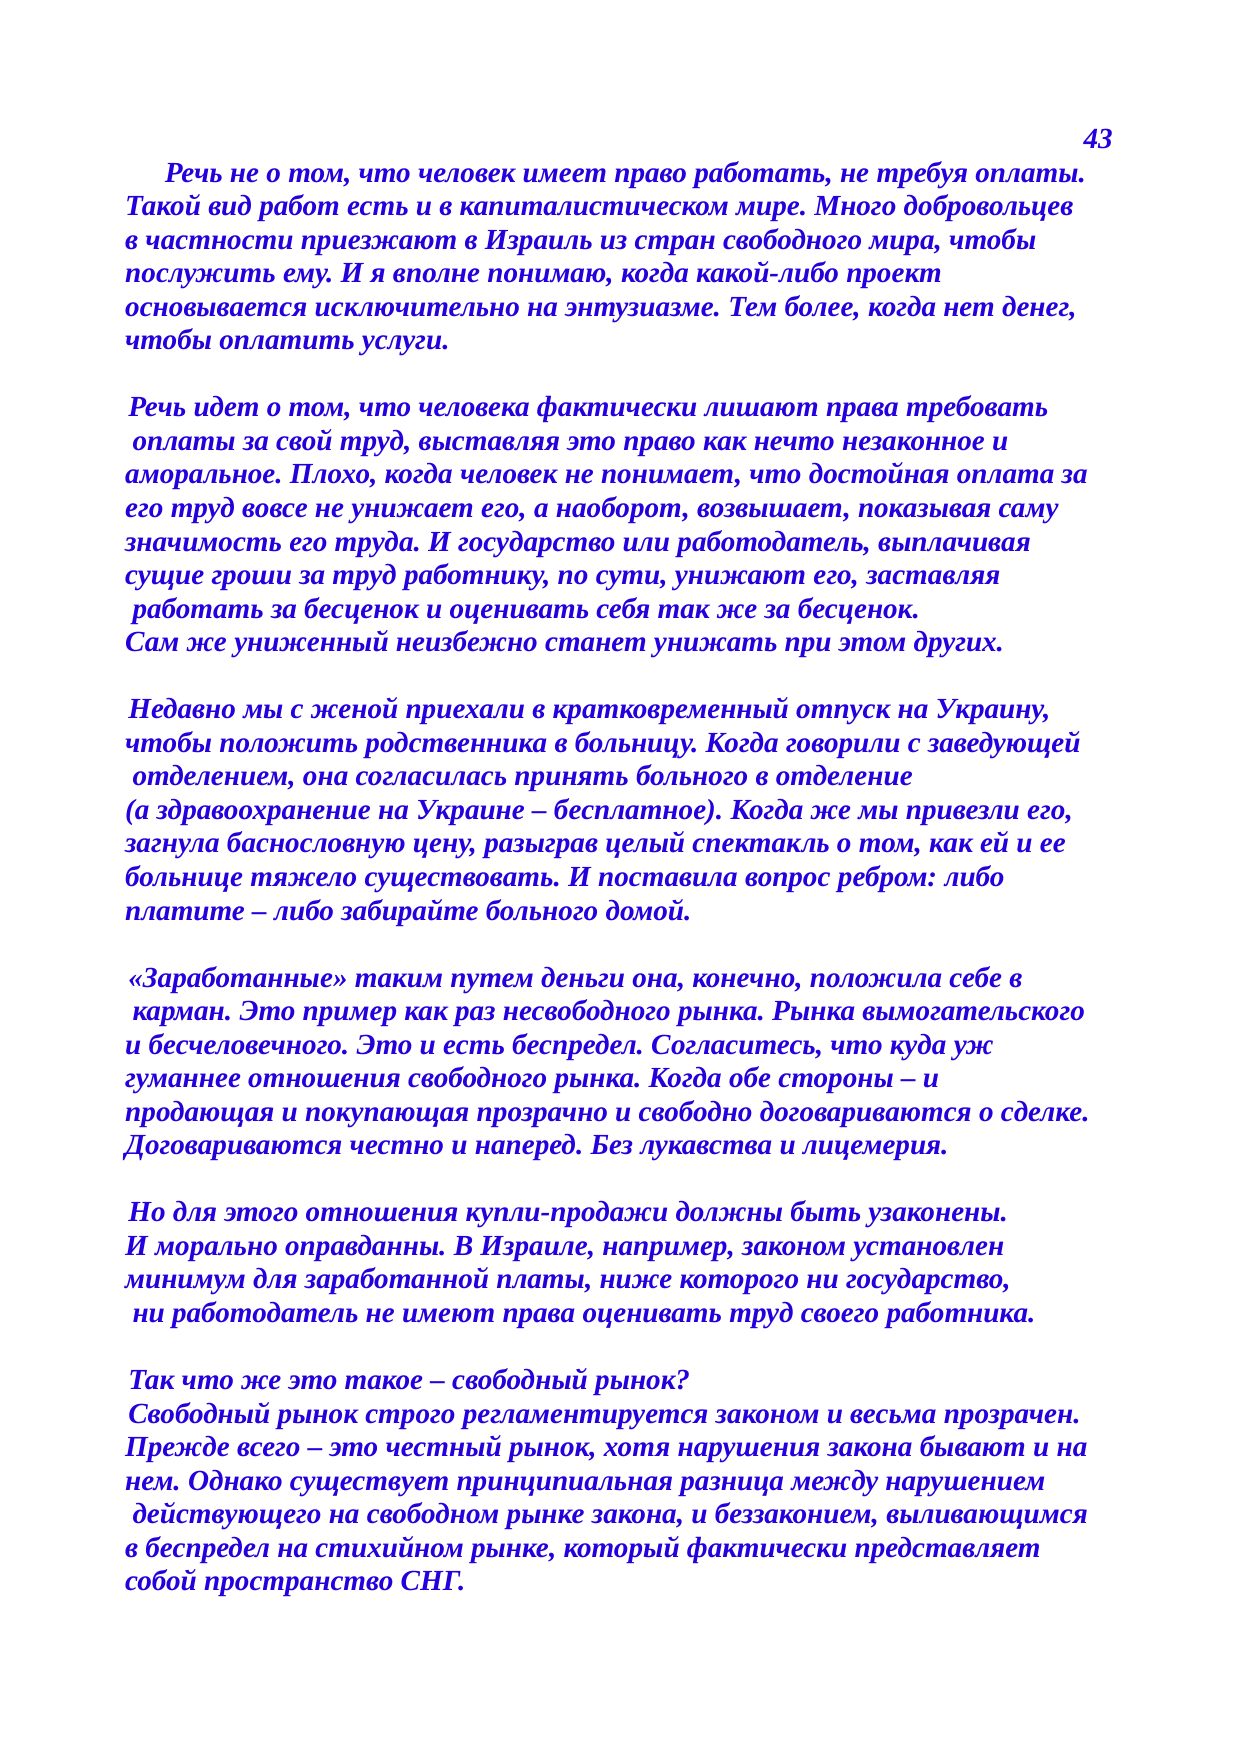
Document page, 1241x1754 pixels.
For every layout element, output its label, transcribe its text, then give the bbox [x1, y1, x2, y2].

table_header 38 О странностях «совкового» менталитета или мифы о свободном рынке Вообще проблема, как ее называют, совковой ментальности существует в Израиле. Израильтяне безошибочно узнают русского за пятьдесят метров на улице. Немалое количество коренных израильтян считает всех приехавших из стран СНГ алкоголиками и проститутками и некоторое основание так считать, нужно признать, они все-таки имеют. О том, что такое совковый менталитет я подробно узнал, когда работал в русскоязычных коллективах («русские», как правило, занимаются в Израиле никайоном (уборкой)). Нигде больше я не видел столько хитрости, подлости, изворотливости и извращенности. В русскоязычной бригаде вполне может царить атмосфера круговой поруки и человека могут запросто затравить только за то, что он ведет себя независимо и отказывается, к примеру, мыться со всеми в душе. Распространены 39 доносы и кляузы израильским начальникам на своих соотечественников. Некоторые русские женщины успешно продвигаются по карьерной лестнице привычным способом (через постель) с начальником. Одна женщина рассказывала мне как можно успешно и быстро выучить иврит – находясь в постели с ивритоязычными и попутно решая свои языковые проблемы. Отношение к работе «русских» - это отдельная поэма. Многие из нас никак не могут взять в толк специфику отношений на капиталистическом рынке труда. Представление о том, что Родина должна дать им работу и трудоустроить неистребимо. А как же иначе, если психологическая установка «Раньше думай о Родине, а потом – о себе» твердо вошла в кровь и сознание моих соотечественников вместе с молоком матери. Так вот, человек, думающий раньше о Родине, чем о себе, не способен понять, почему Родина и не обеспечивает его достойной работой. Я работал в бригаде, в которой несколько человек вообще не знали, что такое работать плохо и спустя рукава. Они что называется, вкалывали за минимум, и сильно при этом обижались на условия оплаты. Или на тех, кто работал не столь хорошо и самозабвенно (к примеру, на самих израильтян), но получал при этом столько же (или больше). Или на то, что платят одинаково и тому, кто работает много и тому кто почти не работает. Корень проблемы по моему мнению кроется в том, что многие выходцы из СНГ в Израиле просто не готовы к свободному рынку ни морально, ни психологически, ни профессионально, ни институционально. Ведь мы приехали из страны, в которой отношение к 40 свободному рынку было, мягко говоря, ханжеским. А значит, у нас, как предствителей своей эпохи, во многом было неприятие свободного рынка чуть ли не на генетическом уровне. Со всеми вытекающими из этого факта последствиями. К примеру, задумывались ли вы, как влияет на самооценку человека с советским менталитетом то, что он вынужден предлагать свои услуги, фактически самого себя, в качестве товара на свободном рынке? Как он это воспринимает? Без преувеличений скажу вам, что это действует на него угнетающе! Он чувствует себя, чуть ли не проституткой, вышедшей на панель. Продавать себя за деньги!!! Как же нужно низко себя ценить? - думает при этом мой соплеменник, привыкший жить для блага родины или других столь же высоких целей. Тогда как в реальности свободного рынка дело обстоит с точностью наоборот. - Чтобы достичь успеха на свободном рынке, нужно достаточно высоко уважать и ценить себя, свои умения и способности, свой труд и свое время, затраченное на него. Не говоря уже о том, чтобы предоставлять на свободном рынке качественные услуги, то есть, быть профессионалом в своем деле. К рынку мы, выходцы, выходцы из СНГ, оказались явно не готовы. В стране исхода развитого рынка не было, и я, как подавляющее большинство моих сограждан с пионерско-комсомольской историей, плохо представлял себе, что это такое вообще. Свободный рынок рисовался мне чем-то вроде анархии Емели Пугачева, где царят разбойничьи законы - обман, насилие, грабеж и т.д. На моей советской родине долгие десятилетия боролись с капитализмом, то есть, с этим самым свободным рынком. Потому у многих людей из бывшего Советского Союза при словах «капитализм», «рынок» или даже «деньги» возникает стойкая антипатия и кислая усмешка. Ханжеская усмешка праведника, который осуждает грех. Этот ханжеский оттенок придает ей обстоятельство, что деньгами приходилось все-таки пользоваться и при социализме. И товарно-денежные отношения ни шатко, ни валко все-таки осуществлялись. Но, конечно, исключительно по необходимости. Образно выражаясь, мы закрывали при этом пальцами нос, чтобы не чувствовать мерзкого запаха, исходящего от денег, и стыдливо отводили в сторону глаза, чтобы не видеть их неизбежного зла. Просить себе прибавку к зарплате считалось верхом бесстыдства, да такое часто и невозможно было в эпоху фиксированных ставок. 41 Такими «чистюлями» воспитали нас наши родители и вся система, нещадно боровшаяся с частным капиталом, как с буржуазным предрассудком. Деньги - это как раз то, что одних делает богатыми, а других – бедными, расслаивая общество на классы, - внушали нам в стране пионерии. А это, по мысли коммунистических идеологов, – несправедливо. Ведь все люди должны быть с равными возможностями, а значит, одинаковыми и одноклассовыми (звучит почти что, как одноклеточными). Значит, деньги – зло и любить их - это значит любить наживу, эксплуатацию, несправедливость, которую они производят! Деньги – орудие эксплуатации человека человеком! – делался неизбежный вывод. Миф о свободном рынке, как об антигуманном монстре стучит в наше сердце, как пепел рабочего класса! Чем закончился коммунистический эксперимент известно. Большинство действительно стало одинаково бедными, среди которых, правда, попадались богатые люди, вынужденные это тщательно скрывать. Ведь в результате уравнительной экономики накопление частного капитала ушло в нелегальную сферу общественного порицания. Быть богатым, означало быть неблагонадежным, точнее сказать, - врагом. Частный собственник был злом, с которым боролась система. Таким образом, система продуцировала бедных людей. Но с бедностью мириться хотели далеко не все. И люди воровали, воровали у государства, мстя системе, которая обкрадывала их. Воровать ведь проще, чем зарабатывать. Тем более, что в тех условиях много и не заработаешь. Воровство при социализме приобрело такие масштабы и размеры, что и не снились свободному рынку. Воровство стало нормой жизни, не воровал лишь дурак или какой-нибудь чудом не выродившийся идейный. Тогда-то и стало окончательно ясно, что коммунистический бунт против Бога и Моисея выразился не только в закрытии церквей, мечетей и синагог, не только в насаждении атеистической идеологии, но и в фактической направленности самой коммунистической идеологии против человека. В искоренении свободы во всех сферах – в мысли, в общественной жизни и в экономике. У человека отобрали свободу) реализовывать себя духовно, общественно и экономически под непрекращающееся скандирование лозунгов о свободе, равенстве и братстве. И сделали из него нищего, толкнув его на путь воровства. Вот таков печальный нравственный итог коммунизма, который, впрочем, никто особо и не хочет признавать. 42 Но даже в среде самих верующих в Бога людей в бывшем СССР до сих пор преобладает негативное отношение к товарно-денежным отношениям. Там очень непопулярно просить, или требовать за свой труд денег. И наоборот, весьма популярно отдавать свой труд безвозмездно. Считается, что раз Бог дает нам спасение даром, то и человек должен отдавать труд даром, что свидетельствует, якобы, о его особой духовности. Ведь все что делает верующий человек, он делать для Бога. Для Бога – и за деньги? – стучит тот же пепел в его сердце. Многие верующие, унаследовав коммунистические установки, считают деньги злом, а богатство – грехом. В результате, многие церкви или предприятия, созданные верующими, просто безбожно эксплуатируют работающих на них верующих людей под знаменами Божьего Царства! И забывают о том, как сказано в Моисеевом законе, что заработанная плата, не отданная вовремя работнику, взывает к небесам о справедливости! 43 Речь не о том, что человек имеет право работать, не требуя оплаты. Такой вид работ есть и в капиталистическом мире. Много добровольцев в частности приезжают в Израиль из стран свободного мира, чтобы послужить ему. И я вполне понимаю, когда какой-либо проект основывается исключительно на энтузиазме. Тем более, когда нет денег, чтобы оплатить услуги. Речь идет о том, что человека фактически лишают права требовать оплаты за свой труд, выставляя это право как нечто незаконное и аморальное. Плохо, когда человек не понимает, что достойная оплата за его труд вовсе не унижает его, а наоборот, возвышает, показывая саму значимость его труда. И государство или работодатель, выплачивая сущие гроши за труд работнику, по сути, унижают его, заставляя работать за бесценок и оценивать себя так же за бесценок. Сам же униженный неизбежно станет унижать при этом других. Недавно мы с женой приехали в кратковременный отпуск на Украину, чтобы положить родственника в больницу. Когда говорили с заведующей отделением, она согласилась принять больного в отделение (а здравоохранение на Украине – бесплатное). Когда же мы привезли его, загнула баснословную цену, разыграв целый спектакль о том, как ей и ее больнице тяжело существовать. И поставила вопрос ребром: либо платите – либо забирайте больного домой. «Заработанные» таким путем деньги она, конечно, положила себе в карман. Это пример как раз несвободного рынка. Рынка вымогательского и бесчеловечного. Это и есть беспредел. Согласитесь, что куда уж гуманнее отношения свободного рынка. Когда обе стороны – и продающая и покупающая прозрачно и свободно договариваются о сделке. Договариваются честно и наперед. Без лукавства и лицемерия. Но для этого отношения купли-продажи должны быть узаконены. И морально оправданны. В Израиле, например, законом установлен минимум для заработанной платы, ниже которого ни государство, ни работодатель не имеют права оценивать труд своего работника. Так что же это такое – свободный рынок? Свободный рынок строго регламентируется законом и весьма прозрачен. Прежде всего – это честный рынок, хотя нарушения закона бывают и на нем. Однако существует принципиальная разница между нарушением действующего на свободном рынке закона, и беззаконием, выливающимся в беспредел на стихийном рынке, который фактически представляет собой пространство СНГ. 44 Но суть свободного рынка - это свободное предложение тех товаров и услуг, которые нужны людям и актуальны для них. Если ваш товар или услуга никому не будут интересны, то вы останетесь ни с чем. Поэтому свободный рынок стимулирует развитие и творчество, направленное на благо ближнего, потенциального покупателя услуг. Иными словами, свободный рынок - это инструмент общения и кооперации людей, инструмент восполнения их нужд и потребностей. Инструмент объединения людей. Я помню, как при социализме лучшие люди спасались от бесчеловечной эпохи уходом в себя. Они бежали от извращенных, формальных и заполитизированно-идеологизированных отношений, которые им навязывал государственный социализм. Конечно, важно, когда человек занимается развитием своей личности или духовным совершенствованием. Но при этом он, лишенный поощрения и поддержки среды, «варится» 45 сам в себе. В условиях среды, враждебной личности и духовности, это намного лучше, чем просто плыть в общем потоке, не зная, куда и зачем ты идешь, просто делая как все. Открытие в себе истины, веры, творчества – великое и необходимое дело для человека. Потому что в этом случае он перестает быть средством манипуляции. Это выход из толпы к самому себе, к своей сути и своему смыслу. Но следующий этап – это предложение своего творческого и духовного богатства другим. Когда человек предлагает свое дело другим, он восполняет их потребности. Но для этого нужен механизм, помогающий осуществлению этого. Вырабатывающий юридические, механические, экономические и прочие условия для этого. Эту роль и выполняет свободный рынок. Конечно, можно и бесплатно восполнять потребности ближнего, как волонтер. Потому при социализме многое держалось на энтузиазме. Однако, кто-то правильно сказал, что одним энтузиазмом сыт не будешь. Уникальность рынка в том, что он требует восполнения потребностей на условиях заказчика. Деньги, заплаченные за товар, - это эквивалент услуги, которую оценили и захотели приобрести. Тем самым, признав ее как важную или необходимую. Как услугу, в которой нуждаются. Вот вам и жестокий негуманный капитализм, помогающий человеку решить практически любую его потребность! Вроде бы вам и нет дела до других людей. Но свободный рынок объединяет людей друг с другом по принципу свободного участия и делает их полезными друг другу. В принципе, мы все созданы друг для друга, для того, чтобы восполнять нужды друг друга. Кто знаком с той же Библией, знает об этом. Свободный рынок как раз и актуализирует эту задачу, заставляя человека искать свою нишу в этом процессе и предлагать лучшее, что у него есть, другим. И когда человек в свободе решает, чем он хочет заниматься, и что он может предложить свободному рынку, он, прежде всего, развивает себя как личность. А потом он развивает общество, помогает другим людям решать их проблемы и удовлетворять их потребности (конечно, я говорю не о жуликах, которые есть на любом рынке – и свободном, и несвободном). И получает при этом достойное вознаграждение за свой труд в виде денег. И те же деньги стимулируют его развитие, потому как являются пропуском ко многим возможностям и благам. Таким образом, свободный рынок стимулирует развитие личности и развитие общества. Так почему бы нам, в конце концов, ни научиться зарабатывать деньги 46 тем делом, которое лучше всего получается, и которое нравиться. И представить себя в обществе как достойного, полезного и значимого его члена. Чтобы в конечном итоге осуществить себя, реализовав свои потребности и нужды, - в служении обществу, потребностям и нуждам других людей. В этом нет противоречия, которое пытались нам внушить социалистические мифы о свободном рынке, утверждающие, что при капитализме человек – человеку волк, а вот при социализме, наоборот, – друг, товарищ и брат. И делая нас заложниками в своей идеологической войне. Потому что, делая хорошо себе, вы, в конечном итоге, делаете хорошо и другим, а делая хорошо другим, вы делаете хорошо себе. Ибо мы все связаны друг с другом. Связаны, конечно, не только, свободным рынком, но и великой духовной общностью, как творения и дети единого Бога. Вот почему я думаю, что свободный рынок - это великое изобретение человека, вдохновленного Богом. Не смотря на все недостатки и несовершенства, которые вместе с собой привносит на свободный рынок человек в своей деятельности. [125, 118, 1119, 1634]
table_header [1119, 118, 1240, 1634]
table_header [0, 118, 125, 1634]
